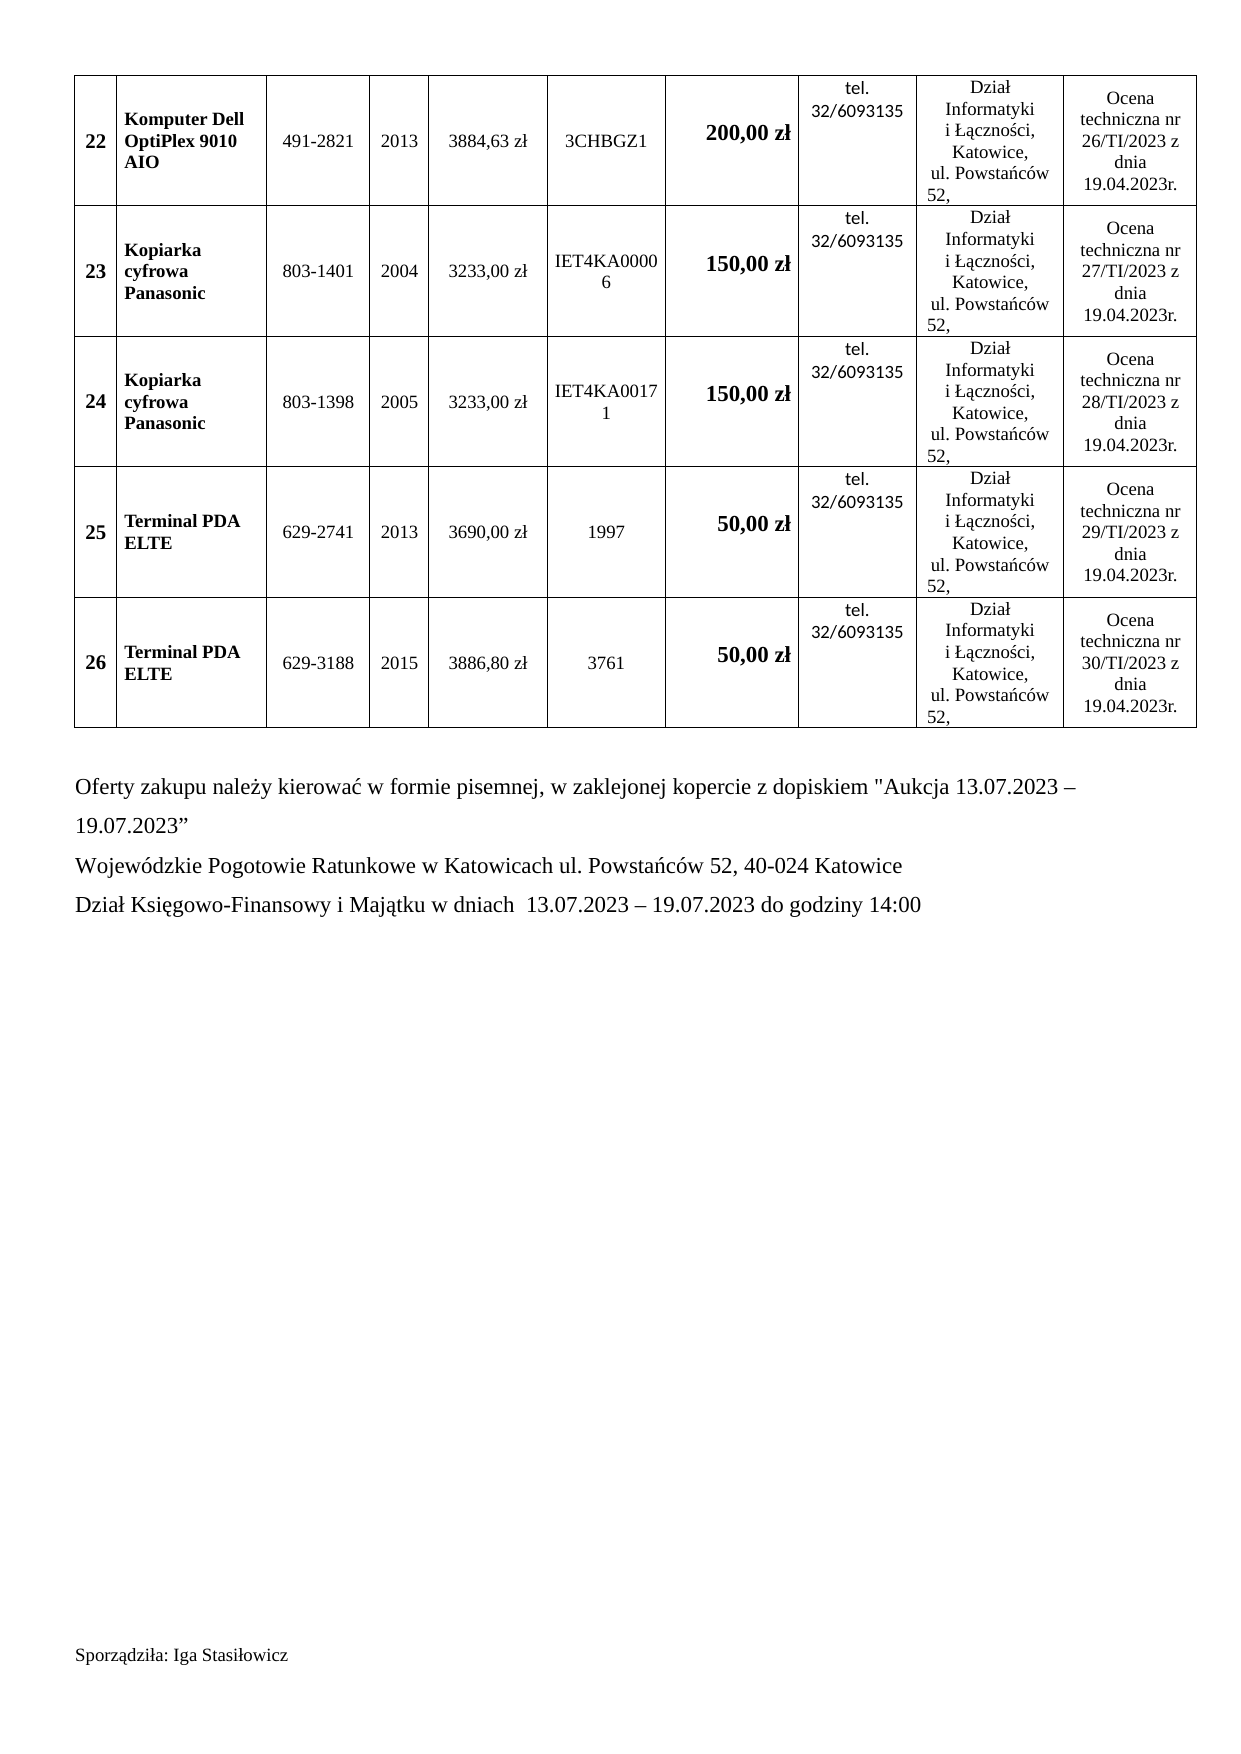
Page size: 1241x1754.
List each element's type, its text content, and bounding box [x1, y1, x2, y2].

table_cell 50,00 zł [666, 467, 798, 597]
table_cell 3CHBGZ1 [548, 76, 665, 205]
table_cell Komputer Dell OptiPlex 9010 AIO [117, 76, 266, 205]
table_cell IET4KA00006 [548, 206, 665, 336]
table_cell 629-3188 [267, 598, 369, 727]
table_cell tel. 32/6093135 [799, 76, 916, 205]
table_cell IET4KA00171 [548, 337, 665, 466]
table_cell Dział Informatyki i Łączności, Katowice, ul. Powstańców 52, [917, 598, 1063, 727]
text Sporządziła: Iga Stasiłowicz [75, 1644, 1165, 1666]
table_cell 150,00 zł [666, 206, 798, 336]
table_cell 22 [75, 76, 116, 205]
table_cell 25 [75, 467, 116, 597]
table_cell 150,00 zł [666, 337, 798, 466]
table_cell 3884,63 zł [429, 76, 547, 205]
table_cell Dział Informatyki i Łączności, Katowice, ul. Powstańców 52, [917, 206, 1063, 336]
table_cell Kopiarka cyfrowa Panasonic [117, 206, 266, 336]
table_cell 2004 [370, 206, 428, 336]
table_cell 803-1401 [267, 206, 369, 336]
table_cell Ocena techniczna nr 26/TI/2023 z dnia 19.04.2023r. [1064, 76, 1196, 205]
table_cell tel. 32/6093135 [799, 206, 916, 336]
table_cell 200,00 zł [666, 76, 798, 205]
text Oferty zakupu należy kierować w formie pisemnej, w zaklejonej kopercie z dopiskiem "Aukcja 13.07.2023 – 19.07.2023” [75, 773, 1165, 839]
table_cell 3233,00 zł [429, 337, 547, 466]
table_cell 3690,00 zł [429, 467, 547, 597]
table_cell Ocena techniczna nr 30/TI/2023 z dnia 19.04.2023r. [1064, 598, 1196, 727]
table_cell Terminal PDA ELTE [117, 598, 266, 727]
table_cell Dział Informatyki i Łączności, Katowice, ul. Powstańców 52, [917, 76, 1063, 205]
table_cell 26 [75, 598, 116, 727]
text Wojewódzkie Pogotowie Ratunkowe w Katowicach ul. Powstańców 52, 40-024 Katowice [75, 852, 1165, 878]
table_cell 2005 [370, 337, 428, 466]
table_cell 50,00 zł [666, 598, 798, 727]
table_cell Dział Informatyki i Łączności, Katowice, ul. Powstańców 52, [917, 337, 1063, 466]
table_cell Kopiarka cyfrowa Panasonic [117, 337, 266, 466]
table_cell tel. 32/6093135 [799, 337, 916, 466]
table_cell 24 [75, 337, 116, 466]
table_cell 2013 [370, 76, 428, 205]
table_cell Terminal PDA ELTE [117, 467, 266, 597]
text Dział Księgowo-Finansowy i Majątku w dniach 13.07.2023 – 19.07.2023 do godziny 14:00 [75, 891, 1165, 918]
table_cell 2013 [370, 467, 428, 597]
table_cell 629-2741 [267, 467, 369, 597]
table_cell 3886,80 zł [429, 598, 547, 727]
table_cell 3761 [548, 598, 665, 727]
table_cell 803-1398 [267, 337, 369, 466]
table_cell 2015 [370, 598, 428, 727]
table_cell 3233,00 zł [429, 206, 547, 336]
table_cell Dział Informatyki i Łączności, Katowice, ul. Powstańców 52, [917, 467, 1063, 597]
table_cell 491-2821 [267, 76, 369, 205]
table_cell Ocena techniczna nr 27/TI/2023 z dnia 19.04.2023r. [1064, 206, 1196, 336]
table_cell Ocena techniczna nr 28/TI/2023 z dnia 19.04.2023r. [1064, 337, 1196, 466]
table_cell 23 [75, 206, 116, 336]
table_cell 1997 [548, 467, 665, 597]
table_cell tel. 32/6093135 [799, 598, 916, 727]
table_cell tel. 32/6093135 [799, 467, 916, 597]
table_cell Ocena techniczna nr 29/TI/2023 z dnia 19.04.2023r. [1064, 467, 1196, 597]
